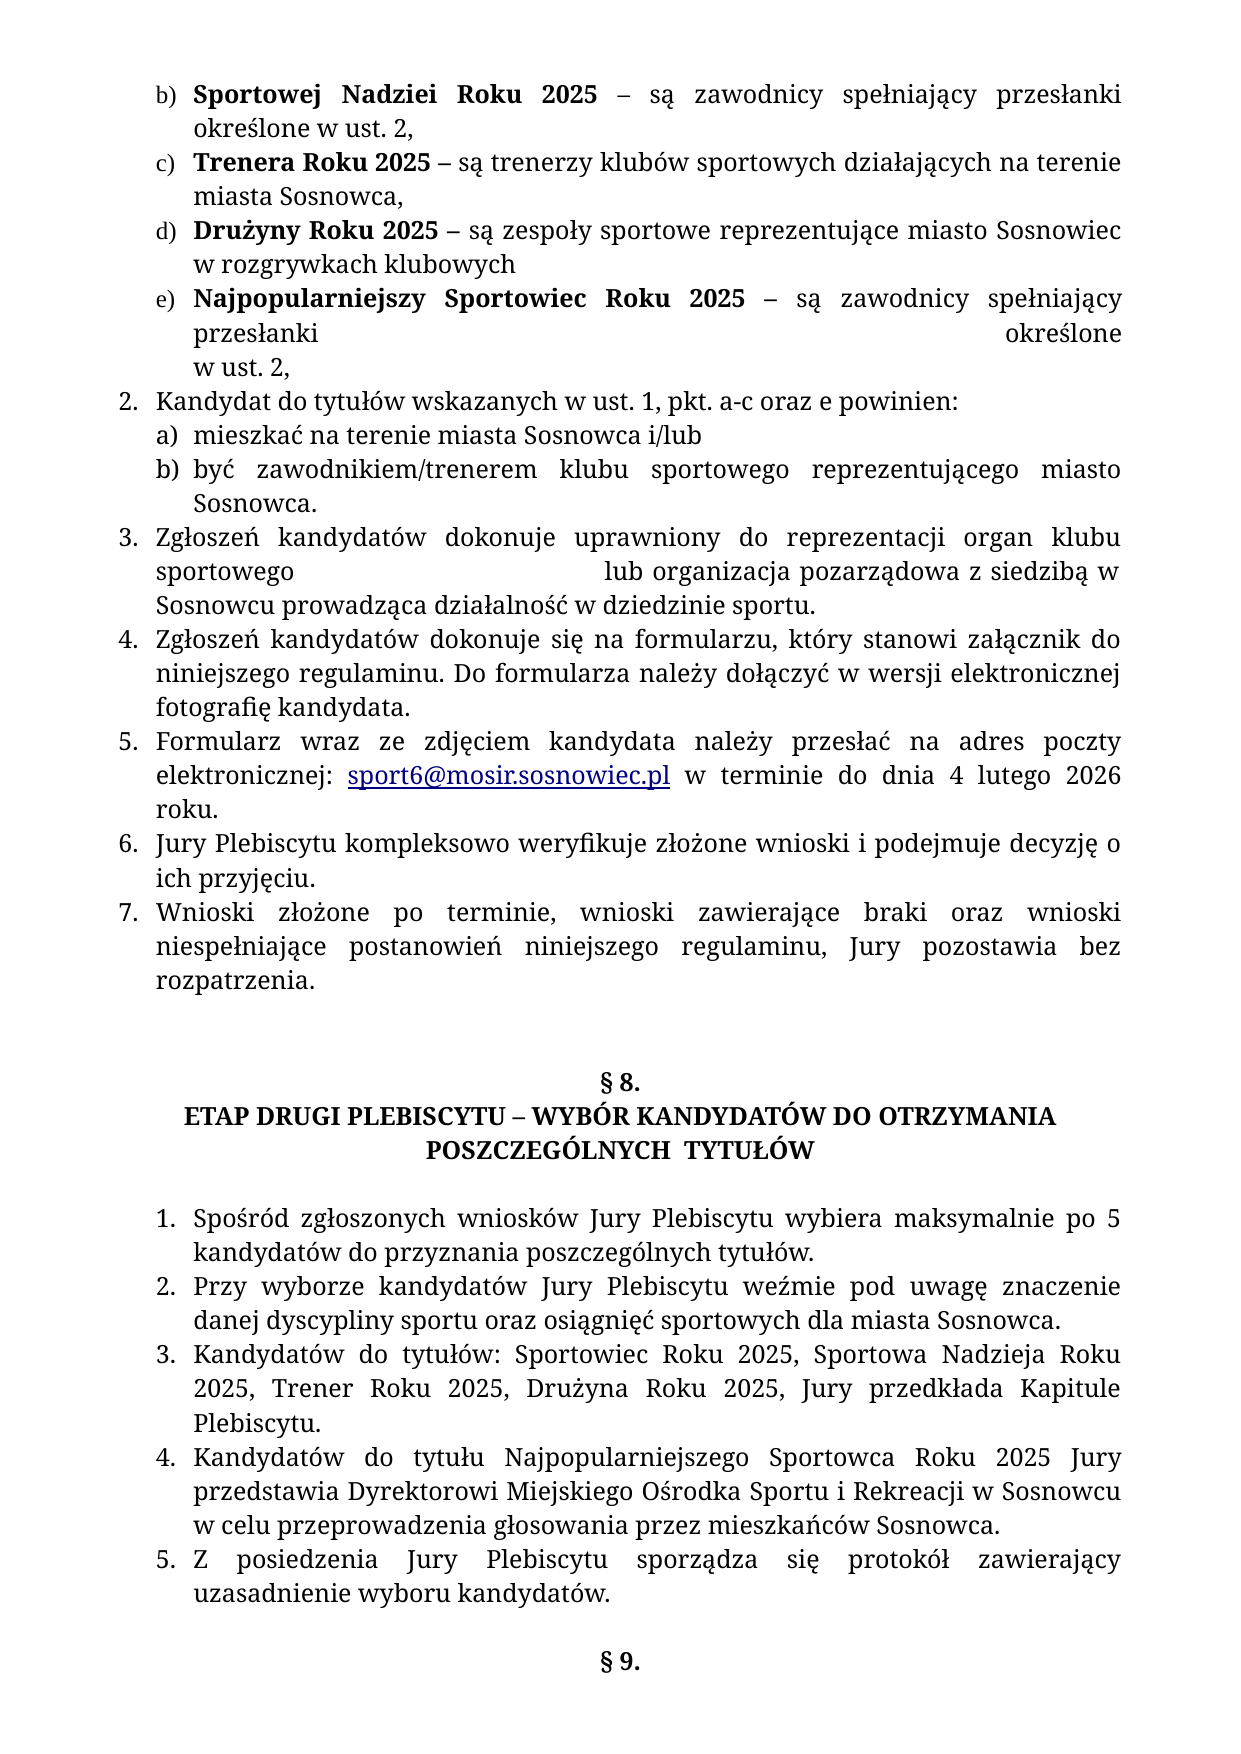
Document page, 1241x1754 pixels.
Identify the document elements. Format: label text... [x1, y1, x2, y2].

list Trenera Roku 2025 – są trenerzy klubów sportowych działających na terenie miasta Sosnowca, [156, 145, 1122, 213]
list Spośród zgłoszonych wniosków Jury Plebiscytu wybiera maksymalnie po 5 kandydatów do przyznania poszczególnych tytułów. [156, 1201, 1122, 1269]
list Zgłoszeń kandydatów dokonuje uprawniony do reprezentacji organ klubu sportowego lub organizacja pozarządowa z siedzibą w Sosnowcu prowadząca działalność w dziedzinie sportu. [118, 519, 1122, 622]
list Zgłoszeń kandydatów dokonuje się na formularzu, który stanowi załącznik do niniejszego regulaminu. Do formularza należy dołączyć w wersji elektronicznej fotografię kandydata. [118, 622, 1122, 724]
list mieszkać na terenie miasta Sosnowca i/lub [156, 417, 1122, 451]
list Formularz wraz ze zdjęciem kandydata należy przesłać na adres poczty elektronicznej: sport6@mosir.sosnowiec.pl w terminie do dnia 4 lutego 2026 roku. [118, 724, 1122, 826]
list Kandydat do tytułów wskazanych w ust. 1, pkt. a-c oraz e powinien: [118, 383, 1122, 417]
list Kandydatów do tytułu Najpopularniejszego Sportowca Roku 2025 Jury przedstawia Dyrektorowi Miejskiego Ośrodka Sportu i Rekreacji w Sosnowcu w celu przeprowadzenia głosowania przez mieszkańców Sosnowca. [156, 1439, 1122, 1541]
list Drużyny Roku 2025 – są zespoły sportowe reprezentujące miasto Sosnowiec w rozgrywkach klubowych [156, 213, 1122, 281]
list być zawodnikiem/trenerem klubu sportowego reprezentującego miasto Sosnowca. [156, 451, 1122, 519]
list Wnioski złożone po terminie, wnioski zawierające braki oraz wnioski niespełniające postanowień niniejszego regulaminu, Jury pozostawia bez rozpatrzenia. [118, 894, 1122, 996]
list Sportowej Nadziei Roku 2025 – są zawodnicy spełniający przesłanki określone w ust. 2, [156, 77, 1122, 145]
text ETAP DRUGI PLEBISCYTU – WYBÓR KANDYDATÓW DO OTRZYMANIA POSZCZEGÓLNYCH TYTUŁÓW [118, 1099, 1122, 1201]
list Kandydatów do tytułów: Sportowiec Roku 2025, Sportowa Nadzieja Roku 2025, Trener Roku 2025, Drużyna Roku 2025, Jury przedkłada Kapitule Plebiscytu. [156, 1337, 1122, 1439]
text § 8. [118, 1064, 1122, 1099]
list Przy wyborze kandydatów Jury Plebiscytu weźmie pod uwagę znaczenie danej dyscypliny sportu oraz osiągnięć sportowych dla miasta Sosnowca. [156, 1269, 1122, 1337]
list Jury Plebiscytu kompleksowo weryfikuje złożone wnioski i podejmuje decyzję o ich przyjęciu. [118, 826, 1122, 894]
text § 9. [118, 1644, 1122, 1678]
list Najpopularniejszy Sportowiec Roku 2025 – są zawodnicy spełniający przesłanki określone w ust. 2, [156, 281, 1122, 383]
list Z posiedzenia Jury Plebiscytu sporządza się protokół zawierający uzasadnienie wyboru kandydatów. [156, 1541, 1122, 1609]
